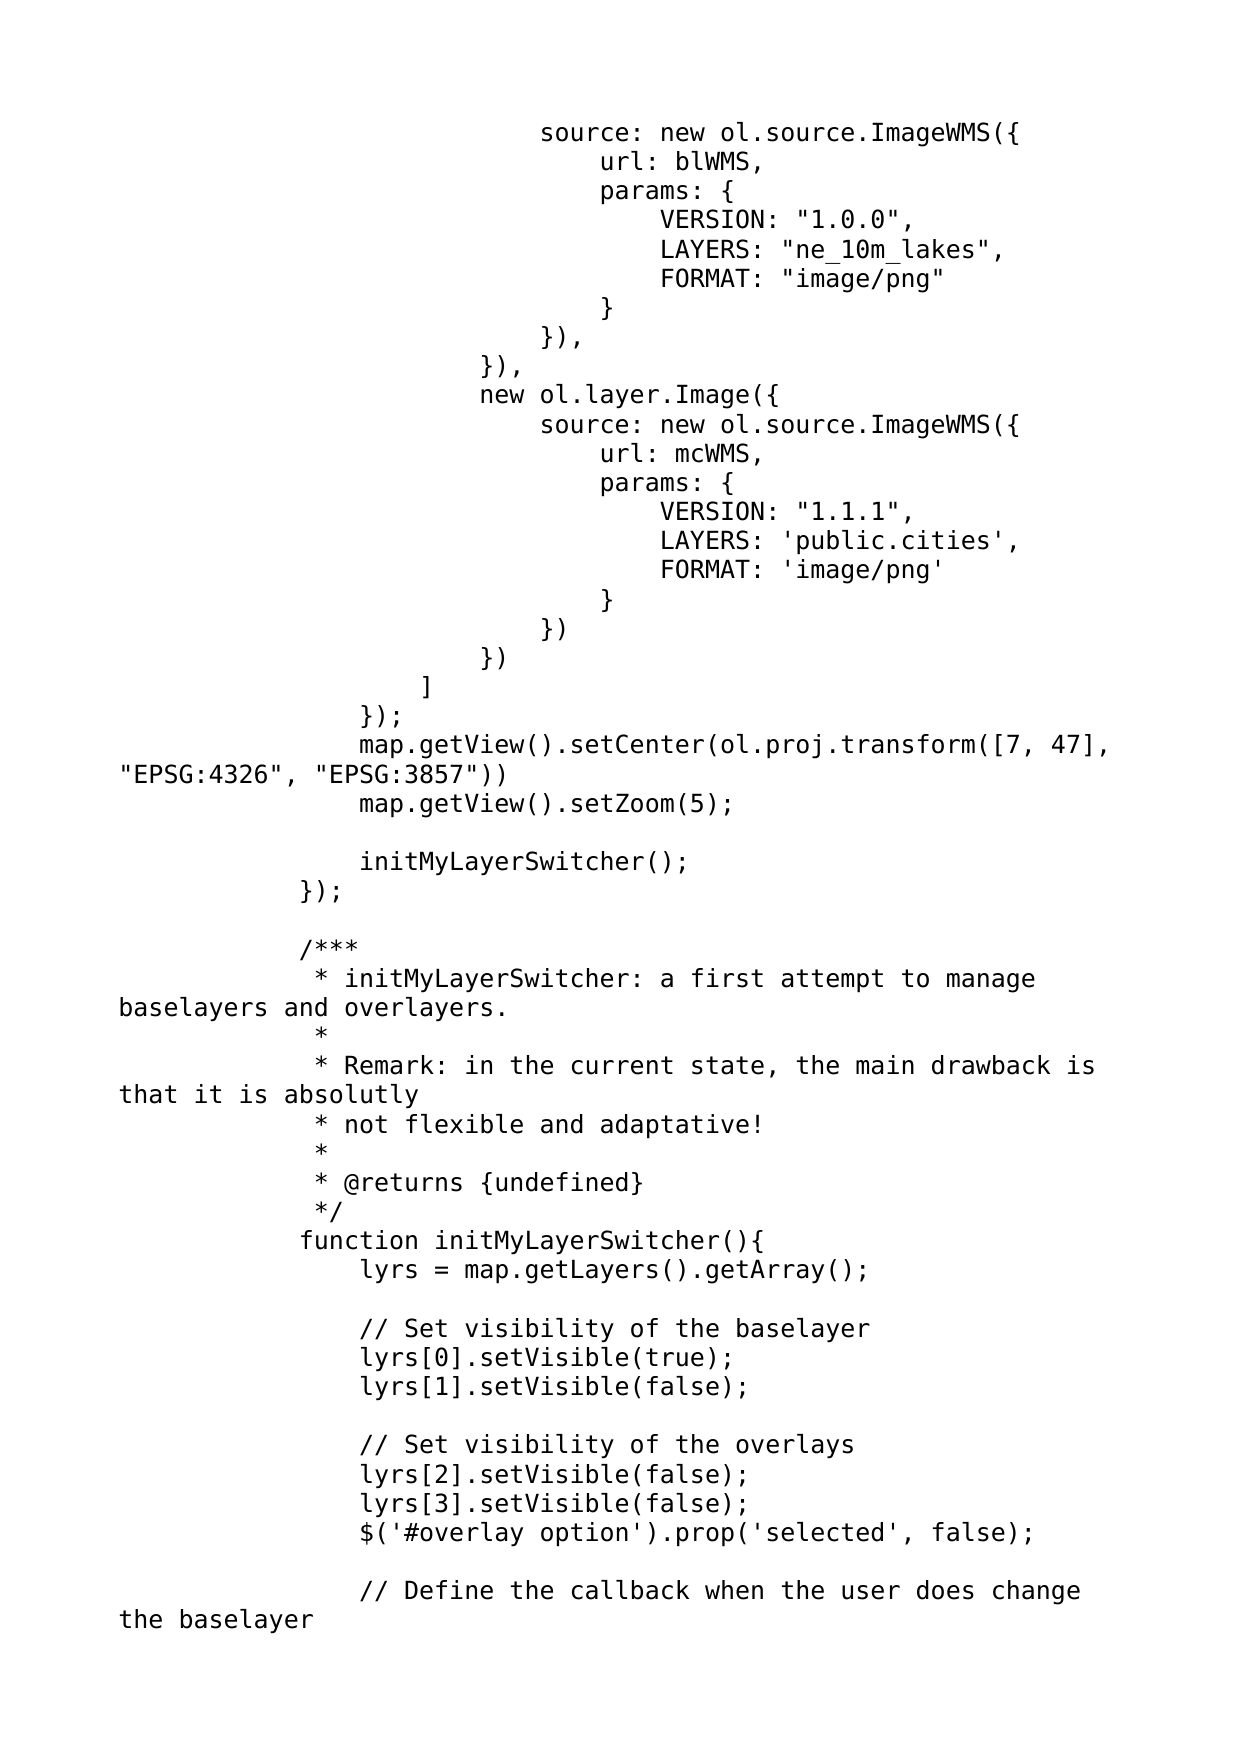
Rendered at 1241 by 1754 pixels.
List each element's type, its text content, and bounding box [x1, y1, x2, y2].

text source: new ol.source.ImageWMS({ url: blWMS, params: { VERSION: "1.0.0", LAYERS: "ne_10m_lakes", FORMAT: "image/png" } }), }), new ol.layer.Image({ source: new ol.source.ImageWMS({ url: mcWMS, params: { VERSION: "1.1.1", LAYERS: 'public.cities', FORMAT: 'image/png' } }) }) ] }); map.getView().setCenter(ol.proj.transform([7, 47], "EPSG:4326", "EPSG:3857")) map.getView().setZoom(5); initMyLayerSwitcher(); }); /*** * initMyLayerSwitcher: a first attempt to manage baselayers and overlayers. * * Remark: in the current state, the main drawback is that it is absolutly * not flexible and adaptative! * * @returns {undefined} */ function initMyLayerSwitcher(){ lyrs = map.getLayers().getArray(); // Set visibility of the baselayer lyrs[0].setVisible(true); lyrs[1].setVisible(false); // Set visibility of the overlays lyrs[2].setVisible(false); lyrs[3].setVisible(false); $('#overlay option').prop('selected', false); // Define the callback when the user does change the baselayer [118, 118, 1122, 1635]
